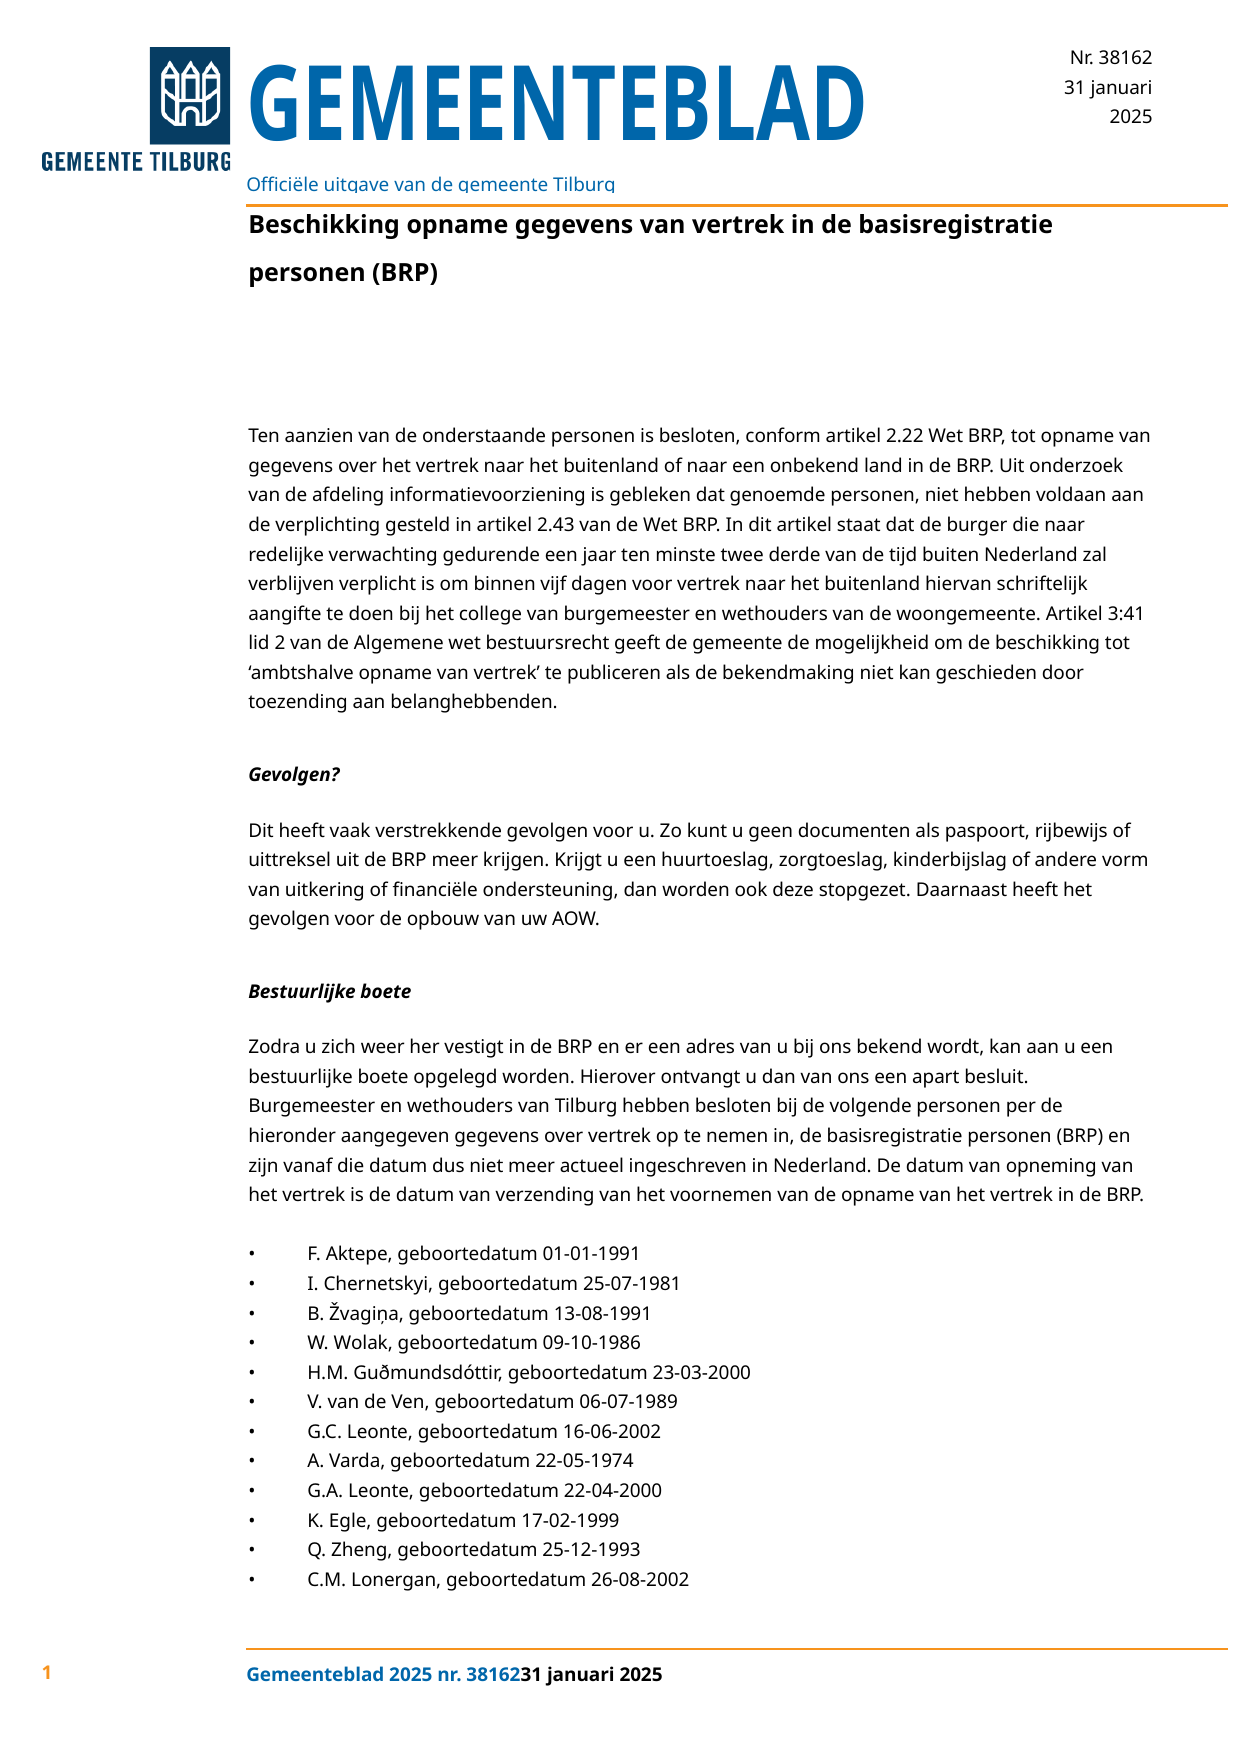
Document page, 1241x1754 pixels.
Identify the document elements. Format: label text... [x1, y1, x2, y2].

text Beschikking opname gegevens van vertrek in de basisregistratie personen (BRP) [248, 207, 1152, 288]
text Ten aanzien van de onderstaande personen is besloten, conform artikel 2.22 Wet BRP, tot opname van gegevens over het vertrek naar het buitenland of naar een onbekend land in de BRP. Uit onderzoek van de afdeling informatievoorziening is gebleken dat genoemde personen, niet hebben voldaan aan de verplichting gesteld in artikel 2.43 van de Wet BRP. In dit artikel staat dat de burger die naar redelijke verwachting gedurende een jaar ten minste twee derde van de tijd buiten Nederland zal verblijven verplicht is om binnen vijf dagen voor vertrek naar het buitenland hiervan schriftelijk aangifte te doen bij het college van burgemeester en wethouders van de woongemeente. Artikel 3:41 lid 2 van de Algemene wet bestuursrecht geeft de gemeente de mogelijkheid om de beschikking tot ‘ambtshalve opname van vertrek’ te publiceren als de bekendmaking niet kan geschieden door toezending aan belanghebbenden. [248, 422, 1152, 714]
picture [41, 47, 231, 172]
text Gevolgen? [248, 761, 1152, 787]
list V. van de Ven, geboortedatum 06-07-1989 [248, 1388, 1152, 1414]
list K. Egle, geboortedatum 17-02-1999 [248, 1507, 1152, 1533]
list Q. Zheng, geboortedatum 25-12-1993 [248, 1536, 1152, 1562]
text Bestuurlijke boete [248, 978, 1152, 1004]
list C.M. Lonergan, geboortedatum 26-08-2002 [248, 1566, 1152, 1592]
list G.A. Leonte, geboortedatum 22-04-2000 [248, 1477, 1152, 1503]
list B. Žvagiņa, geboortedatum 13-08-1991 [248, 1300, 1152, 1326]
list A. Varda, geboortedatum 22-05-1974 [248, 1448, 1152, 1473]
text Burgemeester en wethouders van Tilburg hebben besloten bij de volgende personen per de hieronder aangegeven gegevens over vertrek op te nemen in, de basisregistratie personen (BRP) en zijn vanaf die datum dus niet meer actueel ingeschreven in Nederland. De datum van opneming van het vertrek is de datum van verzending van het voornemen van de opname van het vertrek in de BRP. [248, 1093, 1152, 1207]
text Dit heeft vaak verstrekkende gevolgen voor u. Zo kunt u geen documenten als paspoort, rijbewijs of uittreksel uit de BRP meer krijgen. Krijgt u een huurtoeslag, zorgtoeslag, kinderbijslag of andere vorm van uitkering of financiële ondersteuning, dan worden ook deze stopgezet. Daarnaast heeft het gevolgen voor de opbouw van uw AOW. [248, 817, 1152, 931]
list F. Aktepe, geboortedatum 01-01-1991 [248, 1241, 1152, 1266]
list H.M. Guðmundsdóttir, geboortedatum 23-03-2000 [248, 1359, 1152, 1385]
list I. Chernetskyi, geboortedatum 25-07-1981 [248, 1270, 1152, 1296]
text Zodra u zich weer her vestigt in de BRP en er een adres van u bij ons bekend wordt, kan aan u een bestuurlijke boete opgelegd worden. Hierover ontvangt u dan van ons een apart besluit. [248, 1033, 1152, 1089]
list G.C. Leonte, geboortedatum 16-06-2002 [248, 1418, 1152, 1444]
list W. Wolak, geboortedatum 09-10-1986 [248, 1329, 1152, 1355]
